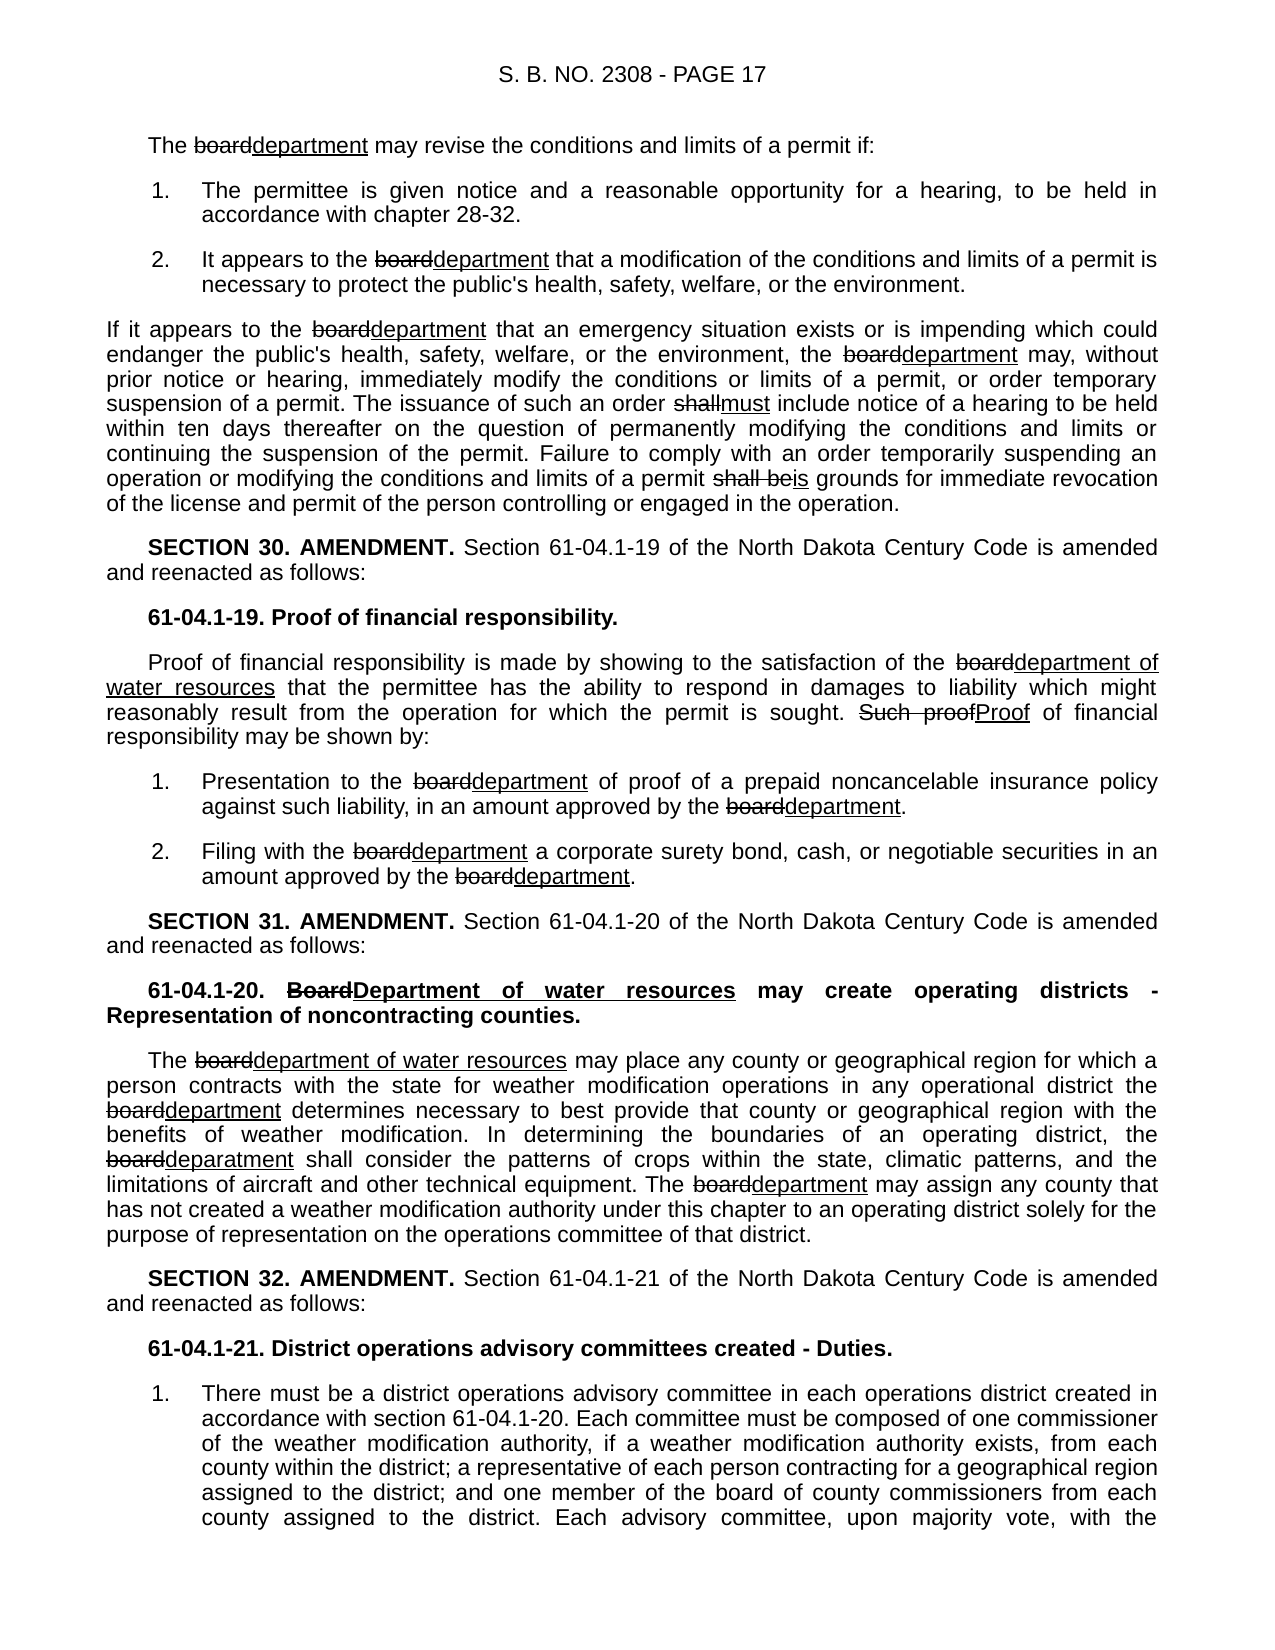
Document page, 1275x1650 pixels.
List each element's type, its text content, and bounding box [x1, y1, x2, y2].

subtitle 61‑04.1‑21. District operations advisory committees created ‑ Duties. [106, 1337, 1158, 1362]
text 2. It appears to the boarddepartment that a modification of the conditions and limits of a permit is necessary to protect the public's health, safety, welfare, or the environment. [106, 248, 1158, 297]
subtitle 61‑04.1‑20. BoardDepartment of water resources may create operating districts ‑ Representation of noncontracting counties. [106, 979, 1158, 1028]
text The boarddepartment of water resources may place any county or geographical region for which a person contracts with the state for weather modification operations in any operational district the boarddepartment determines necessary to best provide that county or geographical region with the benefits of weather modification. In determining the boundaries of an operating district, the boarddeparatment shall consider the patterns of crops within the state, climatic patterns, and the limitations of aircraft and other technical equipment. The boarddepartment may assign any county that has not created a weather modification authority under this chapter to an operating district solely for the purpose of representation on the operations committee of that district. [106, 1049, 1158, 1247]
text Proof of financial responsibility is made by showing to the satisfaction of the boarddepartment of water resources that the permittee has the ability to respond in damages to liability which might reasonably result from the operation for which the permit is sought. Such proofProof of financial responsibility may be shown by: [106, 651, 1158, 750]
text If it appears to the boarddepartment that an emergency situation exists or is impending which could endanger the public's health, safety, welfare, or the environment, the boarddepartment may, without prior notice or hearing, immediately modify the conditions or limits of a permit, or order temporary suspension of a permit. The issuance of such an order shallmust include notice of a hearing to be held within ten days thereafter on the question of permanently modifying the conditions and limits or continuing the suspension of the permit. Failure to comply with an order temporarily suspending an operation or modifying the conditions and limits of a permit shall beis grounds for immediate revocation of the license and permit of the person controlling or engaged in the operation. [106, 318, 1158, 516]
text 2. Filing with the boarddepartment a corporate surety bond, cash, or negotiable securities in an amount approved by the boarddepartment. [106, 839, 1158, 889]
text The boarddepartment may revise the conditions and limits of a permit if: [106, 133, 1158, 158]
text 1. There must be a district operations advisory committee in each operations district created in accordance with section 61‑04.1‑20. Each committee must be composed of one commissioner of the weather modification authority, if a weather modification authority exists, from each county within the district; a representative of each person contracting for a geographical region assigned to the district; and one member of the board of county commissioners from each county assigned to the district. Each advisory committee, upon majority vote, with the [106, 1382, 1158, 1530]
text SECTION 31. AMENDMENT. Section 61‑04.1‑20 of the North Dakota Century Code is amended and reenacted as follows: [106, 909, 1158, 959]
text SECTION 30. AMENDMENT. Section 61‑04.1‑19 of the North Dakota Century Code is amended and reenacted as follows: [106, 536, 1158, 586]
text 1. The permittee is given notice and a reasonable opportunity for a hearing, to be held in accordance with chapter 28‑32. [106, 178, 1158, 228]
text 1. Presentation to the boarddepartment of proof of a prepaid noncancelable insurance policy against such liability, in an amount approved by the boarddepartment. [106, 770, 1158, 819]
subtitle 61‑04.1‑19. Proof of financial responsibility. [106, 606, 1158, 631]
text SECTION 32. AMENDMENT. Section 61‑04.1‑21 of the North Dakota Century Code is amended and reenacted as follows: [106, 1267, 1158, 1317]
